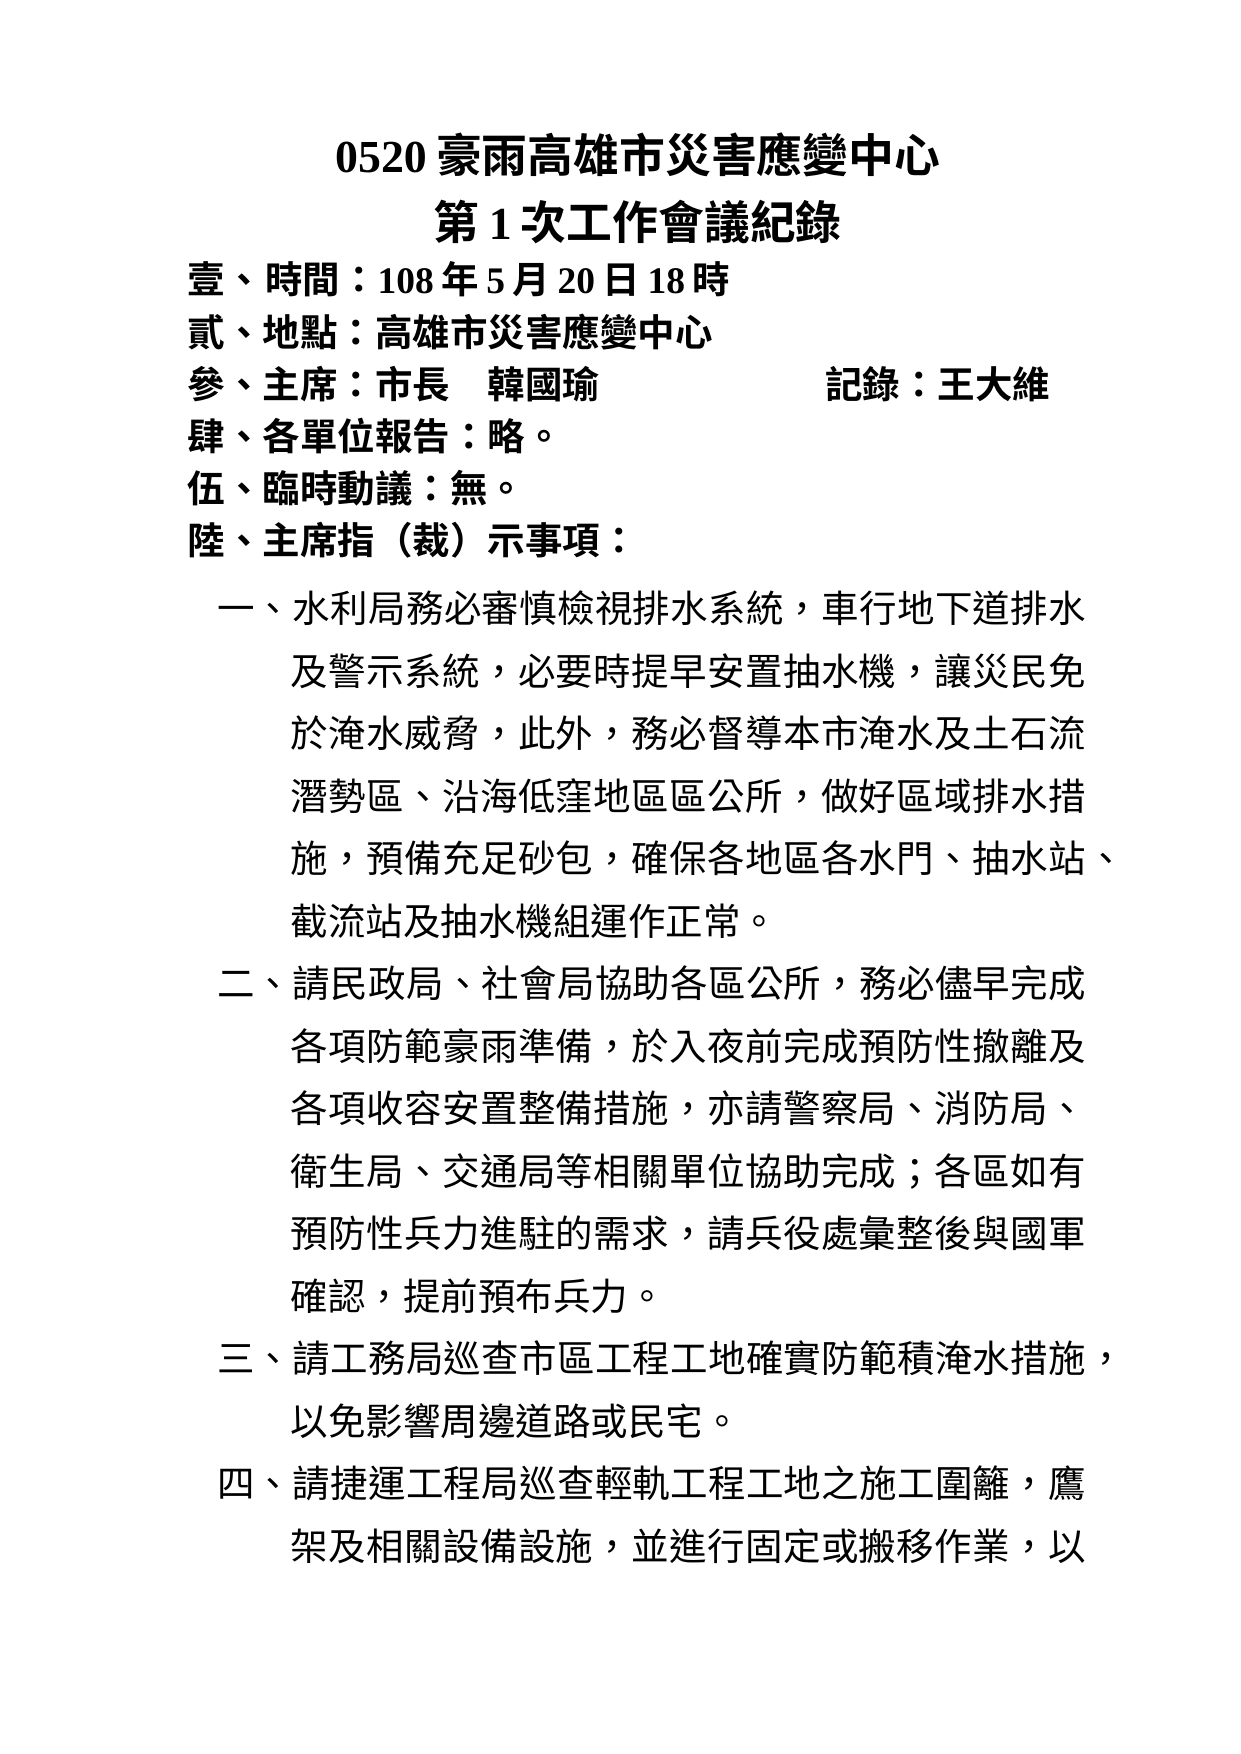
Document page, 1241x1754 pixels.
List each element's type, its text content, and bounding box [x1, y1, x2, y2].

text 參、主席：市長 韓國瑜 記錄：王大維 [187, 356, 1087, 408]
text 四、請捷運工程局巡查輕軌工程工地之施工圍籬，鷹架及相關設備設施，並進行固定或搬移作業，以 [217, 1440, 1087, 1565]
text 二、請民政局、社會局協助各區公所，務必儘早完成各項防範豪雨準備，於入夜前完成預防性撤離及各項收容安置整備措施，亦請警察局、消防局、衛生局、交通局等相關單位協助完成；各區如有預防性兵力進駐的需求，請兵役處彙整後與國軍確認，提前預布兵力。 [217, 940, 1087, 1315]
text 0520豪雨高雄市災害應變中心 [187, 119, 1087, 186]
text 陸、主席指（裁）示事項： [187, 513, 1087, 565]
list 時間：108年5月20日18時 [187, 252, 1087, 304]
text 三、請工務局巡查市區工程工地確實防範積淹水措施，以免影響周邊道路或民宅。 [217, 1315, 1087, 1440]
text 一、水利局務必審慎檢視排水系統，車行地下道排水及警示系統，必要時提早安置抽水機，讓災民免於淹水威脅，此外，務必督導本市淹水及土石流潛勢區、沿海低窪地區區公所，做好區域排水措施，預備充足砂包，確保各地區各水門、抽水站、截流站及抽水機組運作正常。 [217, 565, 1087, 940]
text 肆、各單位報告：略。 [187, 408, 1087, 461]
text 伍、臨時動議：無。 [187, 461, 1087, 513]
text 第1次工作會議紀錄 [187, 186, 1087, 252]
text 貳、地點：高雄市災害應變中心 [187, 304, 1087, 356]
